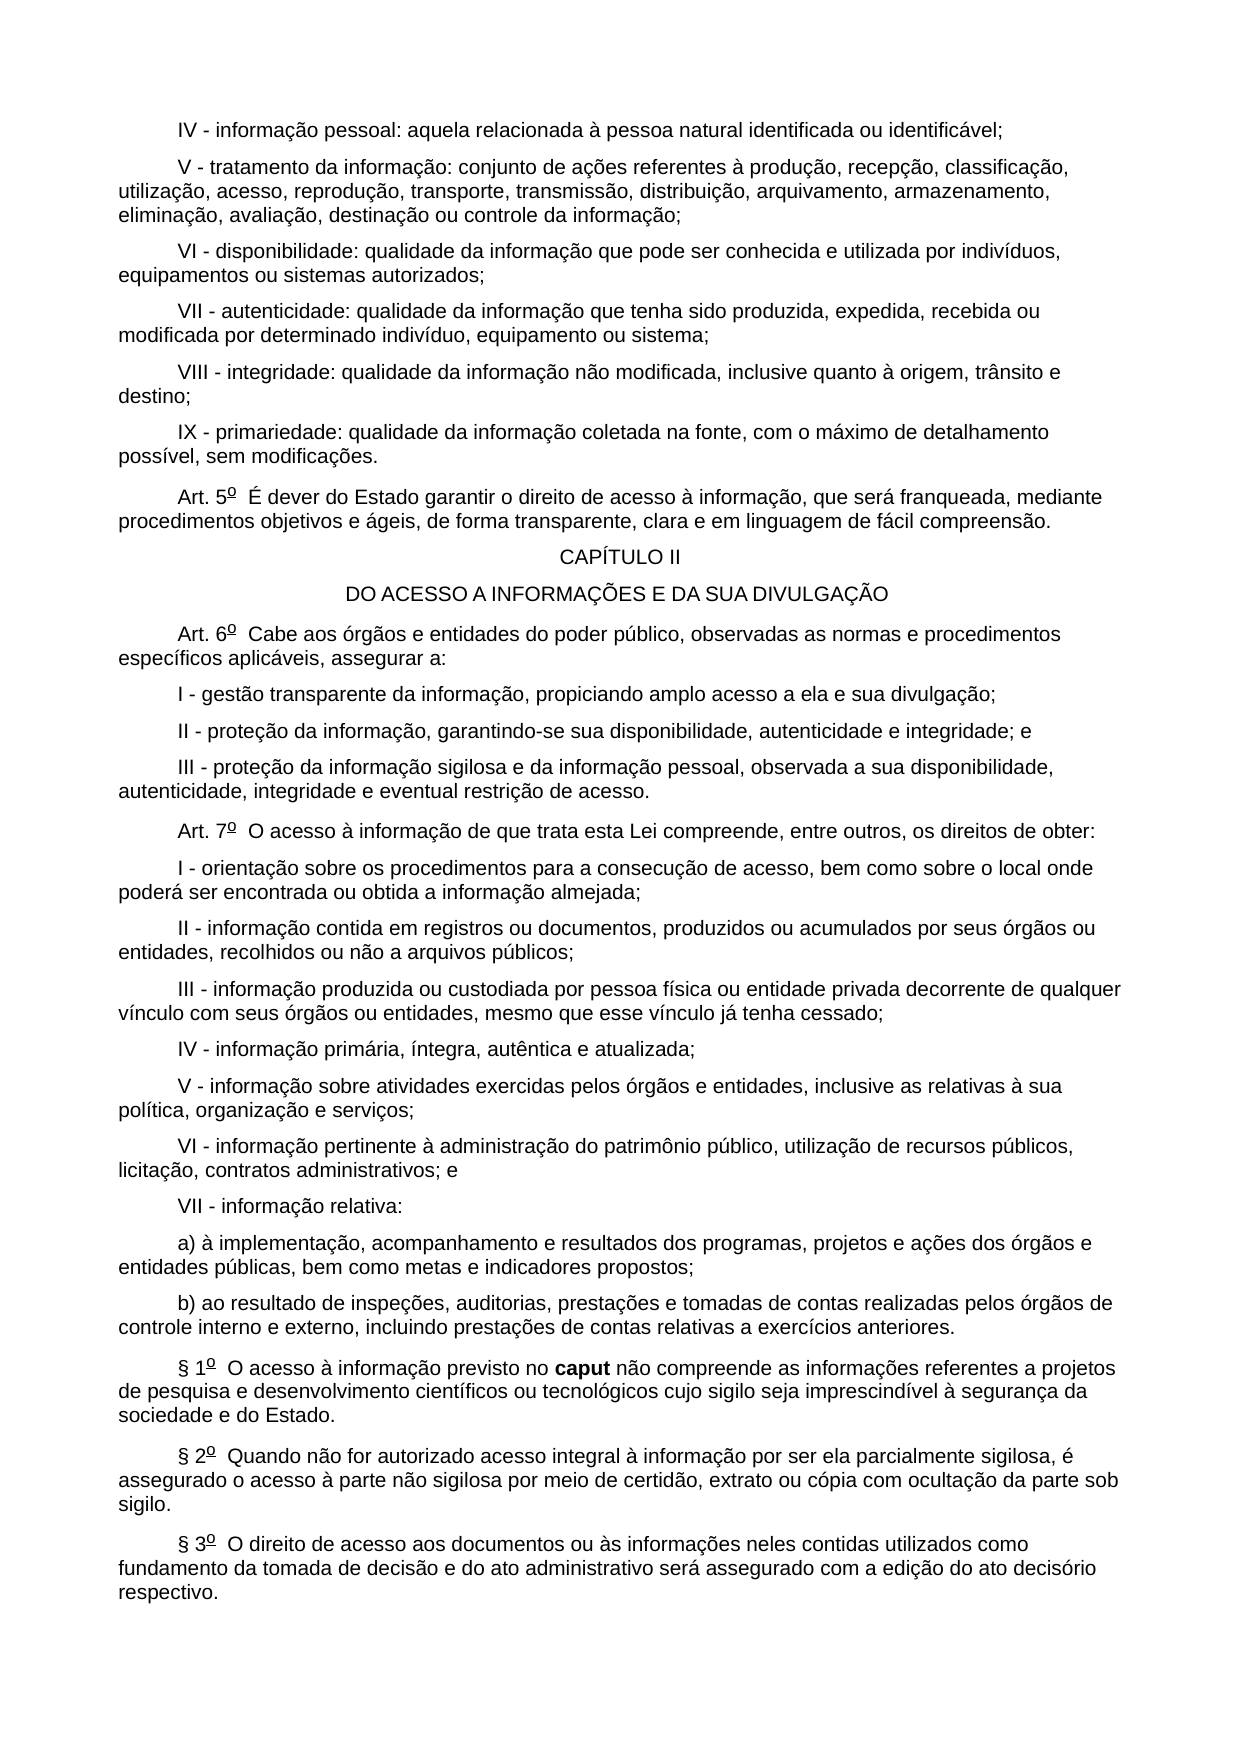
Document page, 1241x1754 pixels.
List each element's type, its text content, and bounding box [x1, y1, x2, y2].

text IV - informação primária, íntegra, autêntica e atualizada; [118, 1037, 1122, 1061]
text IX - primariedade: qualidade da informação coletada na fonte, com o máximo de detalhamento possível, sem modificações. [118, 420, 1122, 468]
text IV - informação pessoal: aquela relacionada à pessoa natural identificada ou identificável; [118, 118, 1122, 142]
text II - proteção da informação, garantindo-se sua disponibilidade, autenticidade e integridade; e [118, 718, 1122, 742]
text VI - informação pertinente à administração do patrimônio público, utilização de recursos públicos, licitação, contratos administrativos; e [118, 1134, 1122, 1182]
text § 1o O acesso à informação previsto no caput não compreende as informações referentes a projetos de pesquisa e desenvolvimento científicos ou tecnológicos cujo sigilo seja imprescindível à segurança da sociedade e do Estado. [118, 1352, 1122, 1427]
text VIII - integridade: qualidade da informação não modificada, inclusive quanto à origem, trânsito e destino; [118, 360, 1122, 408]
text Art. 7o O acesso à informação de que trata esta Lei compreende, entre outros, os direitos de obter: [118, 815, 1122, 843]
text § 3o O direito de acesso aos documentos ou às informações neles contidas utilizados como fundamento da tomada de decisão e do ato administrativo será assegurado com a edição do ato decisório respectivo. [118, 1528, 1122, 1604]
text III - informação produzida ou custodiada por pessoa física ou entidade privada decorrente de qualquer vínculo com seus órgãos ou entidades, mesmo que esse vínculo já tenha cessado; [118, 977, 1122, 1024]
text VII - autenticidade: qualidade da informação que tenha sido produzida, expedida, recebida ou modificada por determinado indivíduo, equipamento ou sistema; [118, 299, 1122, 347]
text VI - disponibilidade: qualidade da informação que pode ser conhecida e utilizada por indivíduos, equipamentos ou sistemas autorizados; [118, 239, 1122, 287]
text CAPÍTULO II [118, 545, 1122, 569]
text DO ACESSO A INFORMAÇÕES E DA SUA DIVULGAÇÃO [118, 581, 1122, 605]
text V - informação sobre atividades exercidas pelos órgãos e entidades, inclusive as relativas à sua política, organização e serviços; [118, 1073, 1122, 1121]
text VII - informação relativa: [118, 1194, 1122, 1218]
text a) à implementação, acompanhamento e resultados dos programas, projetos e ações dos órgãos e entidades públicas, bem como metas e indicadores propostos; [118, 1231, 1122, 1279]
text III - proteção da informação sigilosa e da informação pessoal, observada a sua disponibilidade, autenticidade, integridade e eventual restrição de acesso. [118, 755, 1122, 803]
text II - informação contida em registros ou documentos, produzidos ou acumulados por seus órgãos ou entidades, recolhidos ou não a arquivos públicos; [118, 916, 1122, 964]
text § 2o Quando não for autorizado acesso integral à informação por ser ela parcialmente sigilosa, é assegurado o acesso à parte não sigilosa por meio de certidão, extrato ou cópia com ocultação da parte sob sigilo. [118, 1440, 1122, 1516]
text I - gestão transparente da informação, propiciando amplo acesso a ela e sua divulgação; [118, 682, 1122, 706]
text I - orientação sobre os procedimentos para a consecução de acesso, bem como sobre o local onde poderá ser encontrada ou obtida a informação almejada; [118, 856, 1122, 904]
text b) ao resultado de inspeções, auditorias, prestações e tomadas de contas realizadas pelos órgãos de controle interno e externo, incluindo prestações de contas relativas a exercícios anteriores. [118, 1291, 1122, 1339]
text Art. 5o É dever do Estado garantir o direito de acesso à informação, que será franqueada, mediante procedimentos objetivos e ágeis, de forma transparente, clara e em linguagem de fácil compreensão. [118, 481, 1122, 532]
text V - tratamento da informação: conjunto de ações referentes à produção, recepção, classificação, utilização, acesso, reprodução, transporte, transmissão, distribuição, arquivamento, armazenamento, eliminação, avaliação, destinação ou controle da informação; [118, 154, 1122, 226]
text Art. 6o Cabe aos órgãos e entidades do poder público, observadas as normas e procedimentos específicos aplicáveis, assegurar a: [118, 618, 1122, 669]
